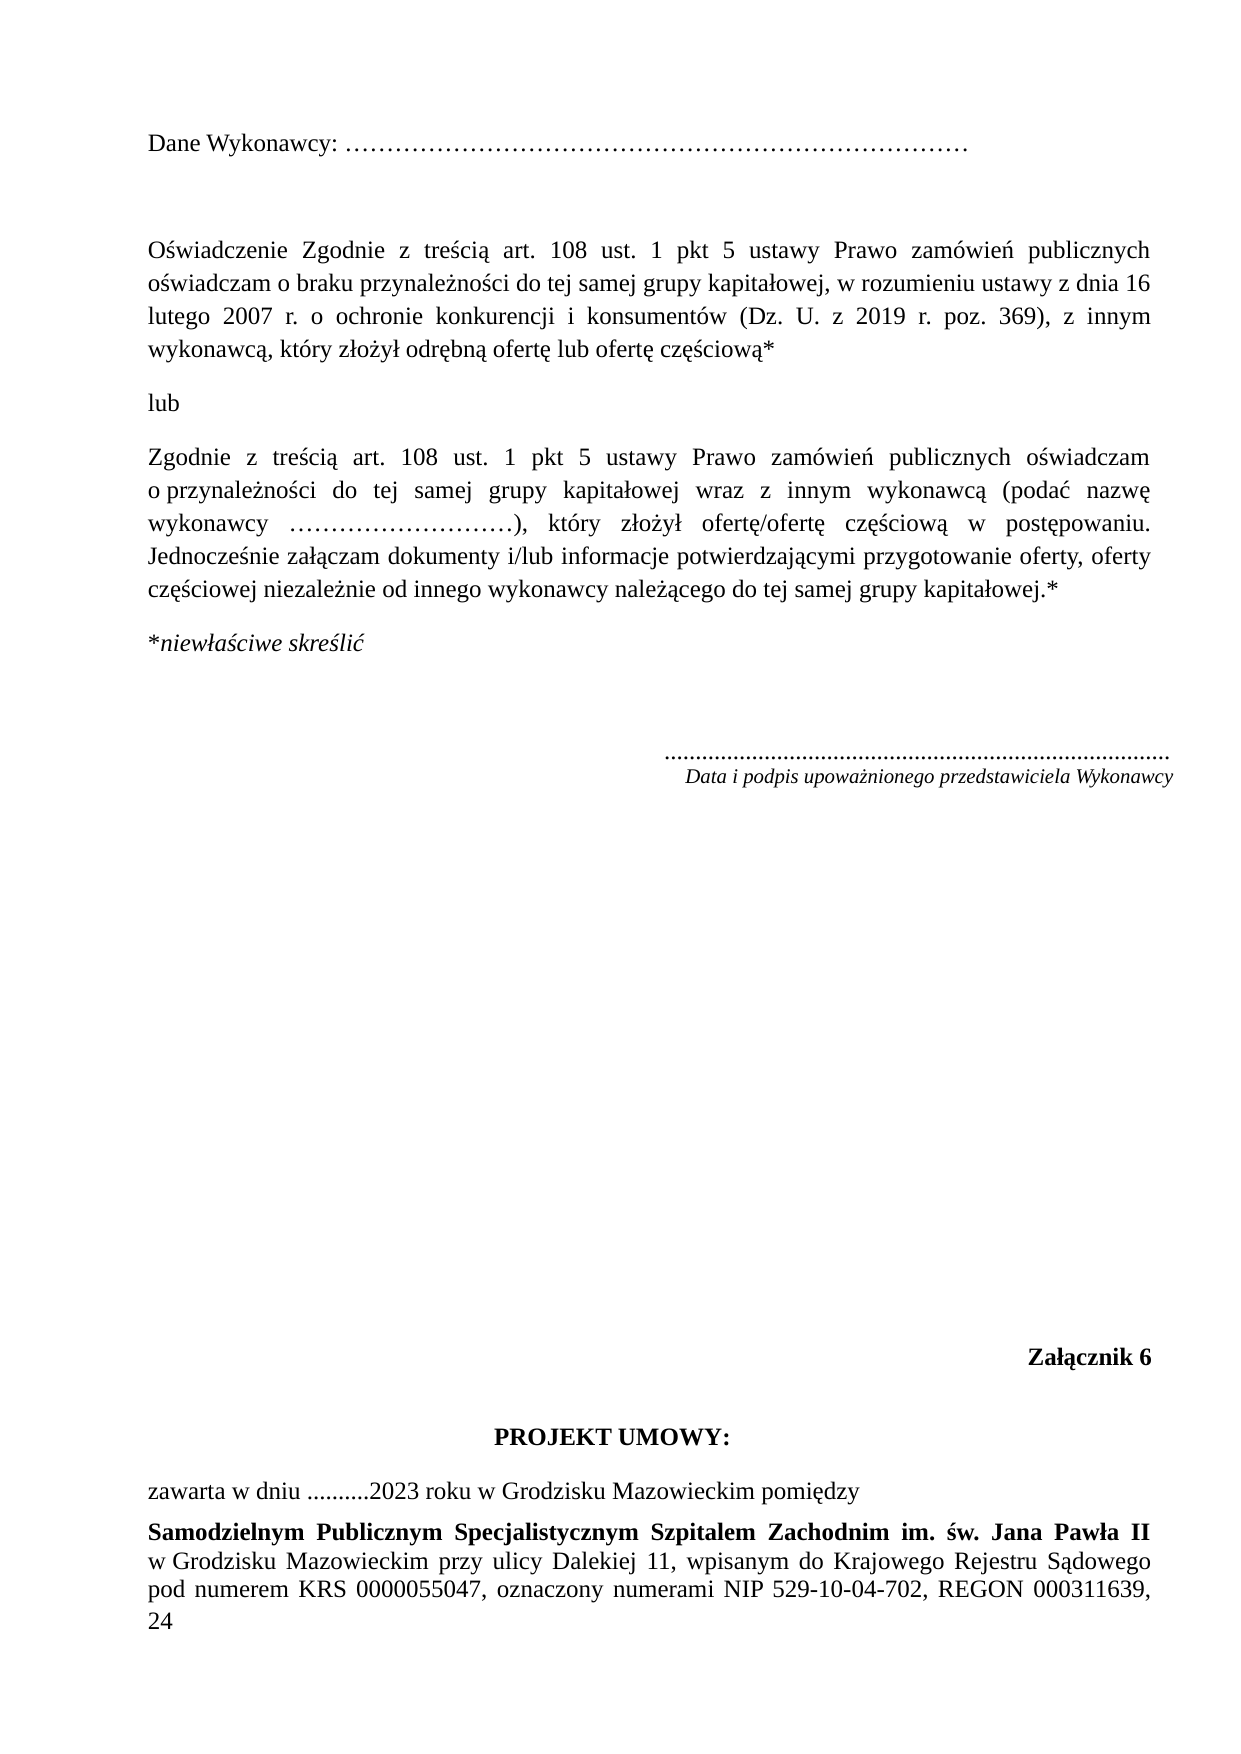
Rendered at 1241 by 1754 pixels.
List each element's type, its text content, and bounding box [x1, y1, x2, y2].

text zawarta w dniu ..........2023 roku w Grodzisku Mazowieckim pomiędzy [148, 1476, 1152, 1504]
text Data i podpis upoważnionego przedstawiciela Wykonawcy [148, 764, 1175, 788]
text Zgodnie z treścią art. 108 ust. 1 pkt 5 ustawy Prawo zamówień publicznych oświadczam o przynależności do tej samej grupy kapitałowej wraz z innym wykonawcą (podać nazwę wykonawcy ………………………), który złożył ofertę/ofertę częściową w postępowaniu. Jednocześnie załączam dokumenty i/lub informacje potwierdzającymi przygotowanie oferty, oferty częściowej niezależnie od innego wykonawcy należącego do tej samej grupy kapitałowej.* [148, 442, 1152, 603]
text ................................................................................. [590, 736, 1175, 764]
text lub [148, 388, 1152, 417]
text Samodzielnym Publicznym Specjalistycznym Szpitalem Zachodnim im. św. Jana Pawła II w Grodzisku Mazowieckim przy ulicy Dalekiej 11, wpisanym do Krajowego Rejestru Sądowego pod numerem KRS 0000055047, oznaczony numerami NIP 529-10-04-702, REGON 000311639, [148, 1517, 1152, 1603]
text Oświadczenie Zgodnie z treścią art. 108 ust. 1 pkt 5 ustawy Prawo zamówień publicznych oświadczam o braku przynależności do tej samej grupy kapitałowej, w rozumieniu ustawy z dnia 16 lutego 2007 r. o ochronie konkurencji i konsumentów (Dz. U. z 2019 r. poz. 369), z innym wykonawcą, który złożył odrębną ofertę lub ofertę częściową* [148, 235, 1152, 363]
text PROJEKT UMOWY: [73, 1422, 1152, 1450]
text *niewłaściwe skreślić [148, 628, 1152, 657]
text Załącznik 6 [148, 1342, 1152, 1371]
text Dane Wykonawcy: ………………………………………………………………… [148, 128, 1152, 156]
